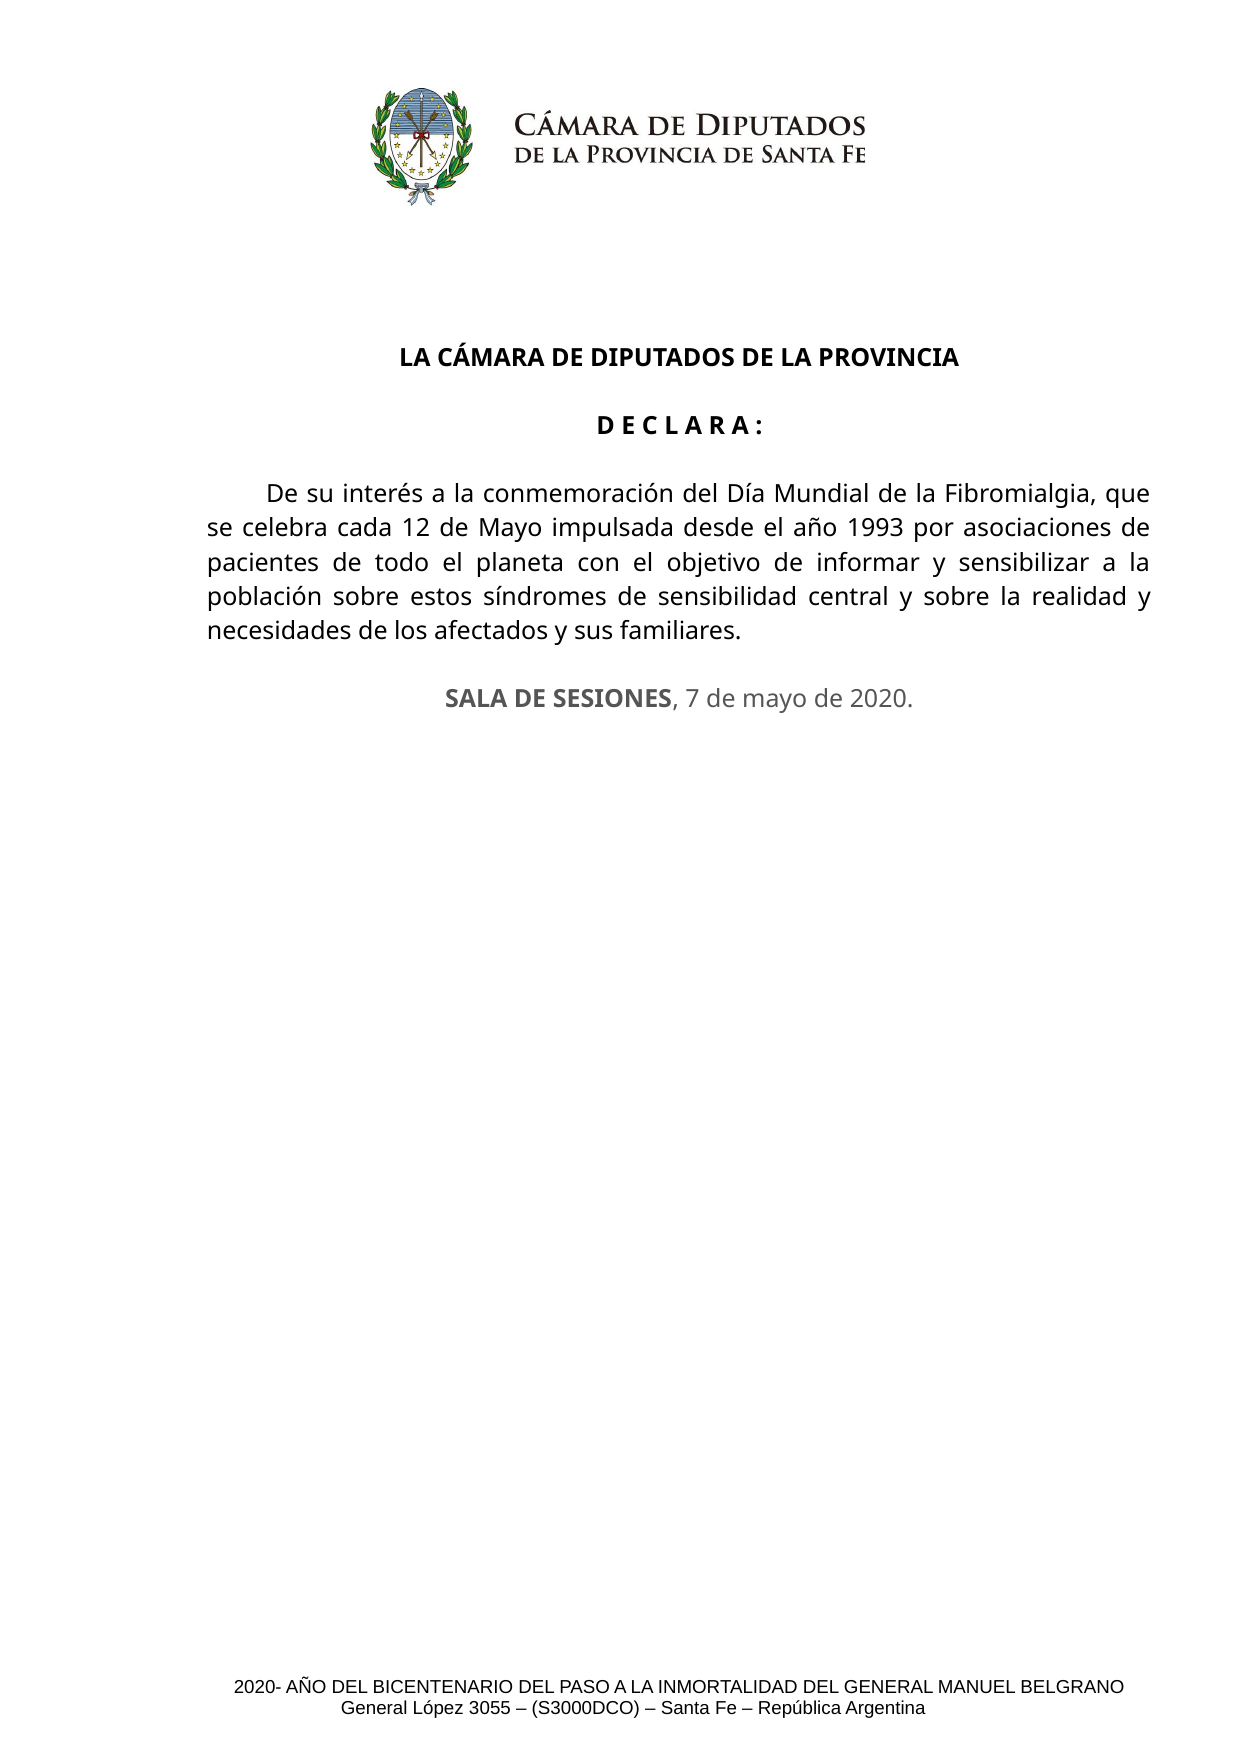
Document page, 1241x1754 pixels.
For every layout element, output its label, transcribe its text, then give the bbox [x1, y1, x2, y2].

text SALA DE SESIONES, 7 de mayo de 2020. [207, 680, 1152, 714]
text LA CÁMARA DE DIPUTADOS DE LA PROVINCIA [207, 340, 1152, 374]
picture [370, 88, 866, 210]
text D E C L A R A : [207, 408, 1152, 442]
text De su interés a la conmemoración del Día Mundial de la Fibromialgia, que se celebra cada 12 de Mayo impulsada desde el año 1993 por asociaciones de pacientes de todo el planeta con el objetivo de informar y sensibilizar a la población sobre estos síndromes de sensibilidad central y sobre la realidad y necesidades de los afectados y sus familiares. [207, 476, 1152, 646]
